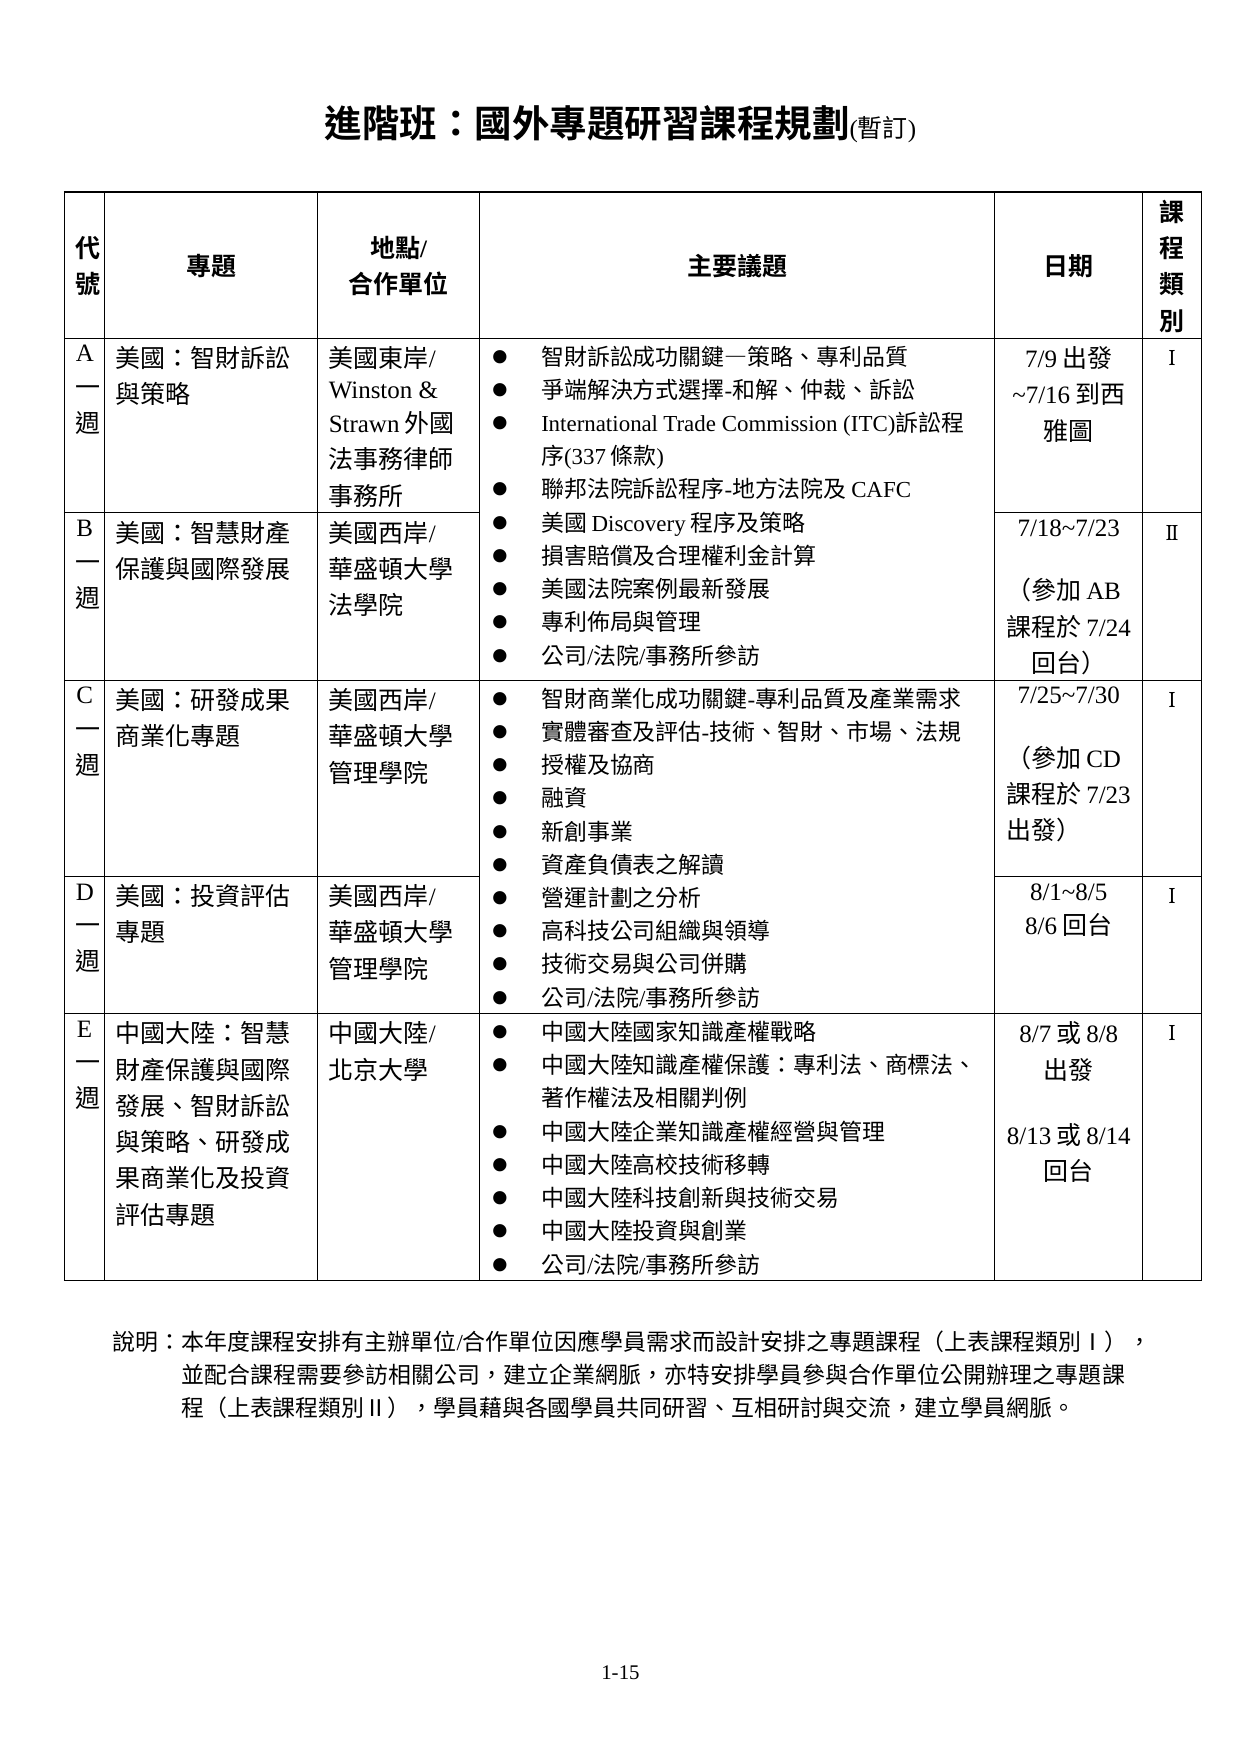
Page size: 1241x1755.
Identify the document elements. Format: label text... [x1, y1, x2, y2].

text 說明：本年度課程安排有主辦單位/合作單位因應學員需求而設計安排之專題課程（上表課程類別Ⅰ），並配合課程需要參訪相關公司，建立企業網脈，亦特安排學員參與合作單位公開辦理之專題課程（上表課程類別Ⅱ），學員藉與各國學員共同研習、互相研討與交流，建立學員網脈。 [112, 1324, 1128, 1423]
table_cell 智財商業化成功關鍵-專利品質及產業需求 實體審查及評估-技術、智財、市場、法規 授權及協商 融資 新創事業 資產負債表之解讀 營運計劃之分析 高科技公司組織與領導 技術交易與公司併購 公司/法院/事務所參訪 [480, 681, 994, 1013]
table_header 主要議題 [480, 193, 994, 337]
table_header 課程 類別 [1143, 193, 1201, 337]
table_cell 7/9出發~7/16到西雅圖 [995, 339, 1142, 512]
table_cell Ⅰ [1143, 877, 1201, 1013]
table_cell 美國西岸/ 華盛頓大學管理學院 [318, 681, 479, 876]
table_cell 美國西岸/ 華盛頓大學法學院 [318, 513, 479, 679]
table_cell Ⅰ [1143, 681, 1201, 876]
table_cell 美國：智慧財產保護與國際發展 [105, 513, 317, 679]
table_header 代號 [65, 193, 104, 337]
table_cell Ⅱ [1143, 513, 1201, 679]
table_header 地點/ 合作單位 [318, 193, 479, 337]
table_cell D 一週 [65, 877, 104, 1013]
table_cell 中國大陸國家知識產權戰略 中國大陸知識產權保護：專利法、商標法、著作權法及相關判例 中國大陸企業知識產權經營與管理 中國大陸高校技術移轉 中國大陸科技創新與技術交易 中國大陸投資與創業 公司/法院/事務所參訪 [480, 1014, 994, 1280]
table_cell 美國西岸/ 華盛頓大學管理學院 [318, 877, 479, 1013]
table_cell 美國：投資評估專題 [105, 877, 317, 1013]
table_cell 中國大陸/ 北京大學 [318, 1014, 479, 1280]
table_cell E 一週 [65, 1014, 104, 1280]
table_cell C 一週 [65, 681, 104, 876]
table_cell Ⅰ [1143, 339, 1201, 512]
table_cell 美國東岸/Winston & Strawn外國法事務律師事務所 [318, 339, 479, 512]
table_header 日期 [995, 193, 1142, 337]
table_cell 7/18~7/23 （參加AB 課程於7/24回台） [995, 513, 1142, 679]
table_cell 8/1~8/5 8/6回台 [995, 877, 1142, 1013]
table_cell 中國大陸：智慧財產保護與國際發展、智財訴訟與策略、研發成果商業化及投資評估專題 [105, 1014, 317, 1280]
table_cell 美國：研發成果商業化專題 [105, 681, 317, 876]
table_header 專題 [105, 193, 317, 337]
table_cell Ⅰ [1143, 1014, 1201, 1280]
table_cell A 一週 [65, 339, 104, 512]
table_cell 8/7或8/8出發 8/13或8/14回台 [995, 1014, 1142, 1280]
table_cell 7/25~7/30 （參加CD 課程於7/23出發） [995, 681, 1142, 876]
table_cell B 一週 [65, 513, 104, 679]
table_cell 美國：智財訴訟與策略 [105, 339, 317, 512]
text 進階班：國外專題研習課程規劃(暫訂) [112, 94, 1128, 148]
table_cell 智財訴訟成功關鍵—策略、專利品質 爭端解決方式選擇-和解、仲裁、訴訟 International Trade Commission (ITC)訴訟程序(337條款) 聯邦法院訴訟程序-地方法院及CAFC 美國Discovery程序及策略 損害賠償及合理權利金計算 美國法院案例最新發展 專利佈局與管理 公司/法院/事務所參訪 [480, 339, 994, 679]
